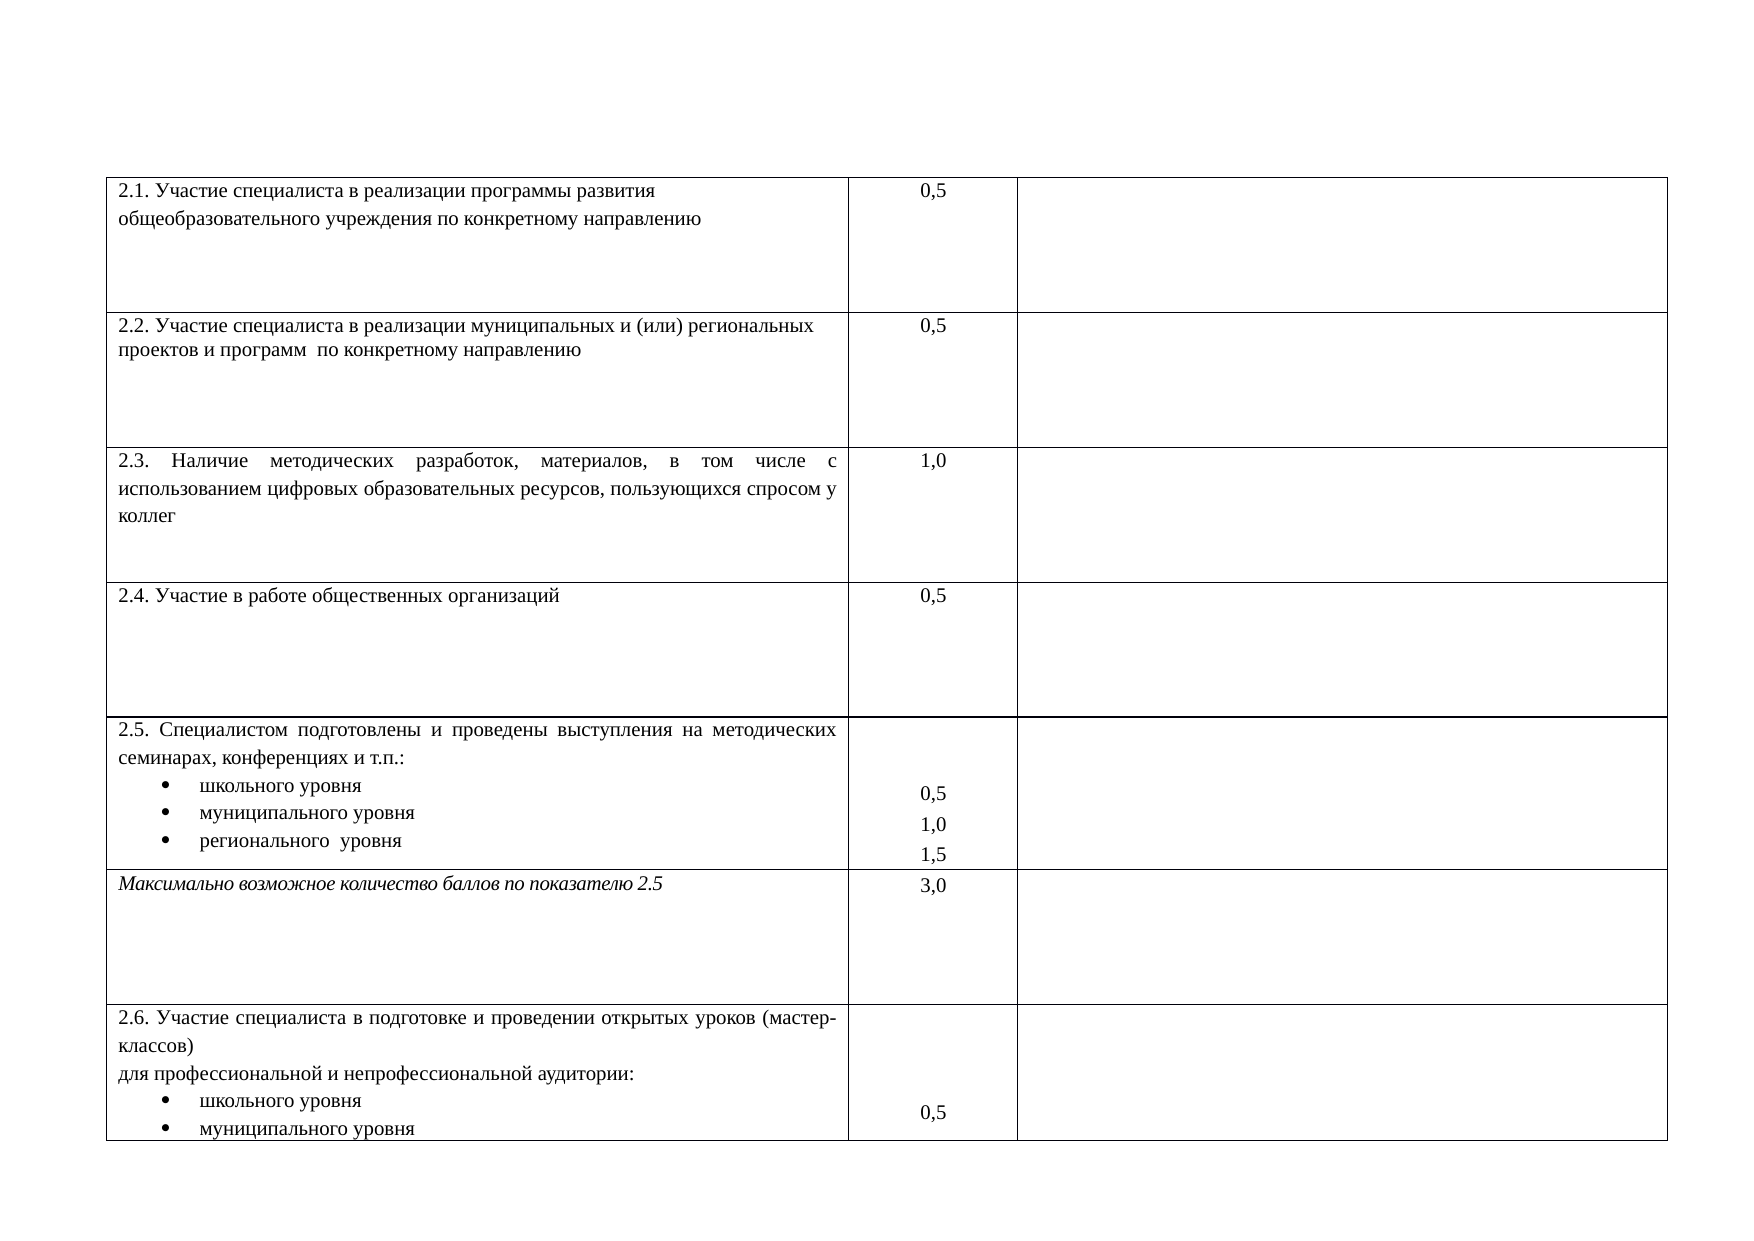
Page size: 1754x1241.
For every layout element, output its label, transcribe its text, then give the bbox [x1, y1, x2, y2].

table_cell 0,5 [849, 313, 1017, 447]
table_cell [1018, 583, 1667, 716]
table_cell 2.6. Участие специалиста в подготовке и проведении открытых уроков (мастер-классов) для профессиональной и непрофессиональной аудитории: школьного уровня муниципального уровня регионального уровня [107, 1005, 848, 1140]
table_cell 2.2. Участие специалиста в реализации муниципальных и (или) региональных проектов и программ по конкретному направлению [107, 313, 848, 447]
table_cell 2.4. Участие в работе общественных организаций [107, 583, 848, 716]
table_cell 0,5 [849, 1005, 1017, 1140]
table_cell [1018, 178, 1667, 312]
table_cell [1018, 313, 1667, 447]
table_cell [1018, 718, 1667, 869]
table_cell 2.5. Специалистом подготовлены и проведены выступления на методических семинарах, конференциях и т.п.: школьного уровня муниципального уровня регионального уровня [107, 718, 848, 869]
table_cell 2.1. Участие специалиста в реализации программы развития общеобразовательного учреждения по конкретному направлению [107, 178, 848, 312]
table_cell [1018, 870, 1667, 1004]
table_cell 1,0 [849, 448, 1017, 582]
table_cell 2.3. Наличие методических разработок, материалов, в том числе с использованием цифровых образовательных ресурсов, пользующихся спросом у коллег [107, 448, 848, 582]
table_cell 3,0 [849, 870, 1017, 1004]
table_cell [1018, 1005, 1667, 1140]
table_cell 0,5 [849, 583, 1017, 716]
table_cell 0,5 [849, 178, 1017, 312]
table_cell Максимально возможное количество баллов по показателю 2.5 [107, 870, 848, 1004]
table_cell [1018, 448, 1667, 582]
table_cell 0,5 1,0 1,5 [849, 718, 1017, 869]
